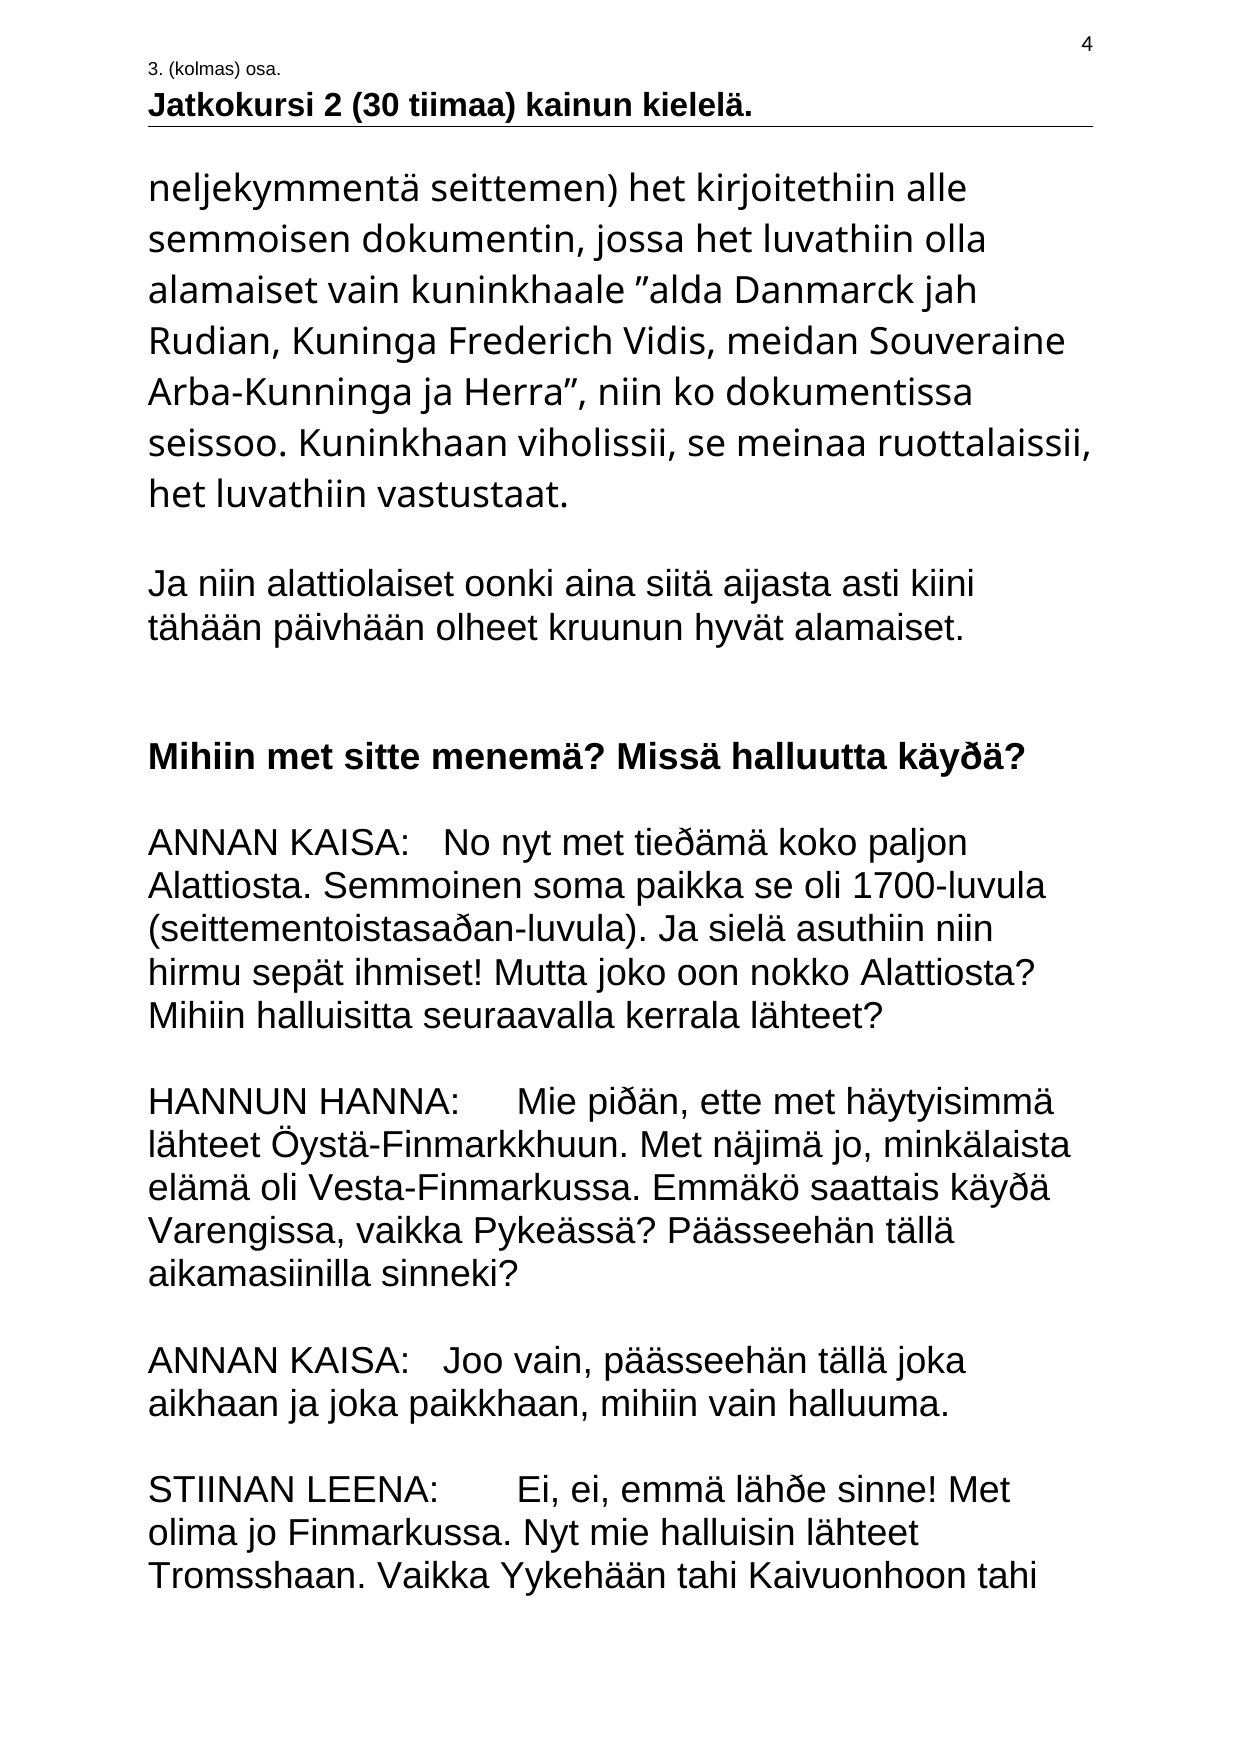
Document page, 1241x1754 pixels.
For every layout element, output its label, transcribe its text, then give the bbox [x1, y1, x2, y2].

text Ja niin alattiolaiset oonki aina siitä aijasta asti kiini tähään päivhään olheet kruunun hyvät alamaiset. [148, 562, 1093, 648]
text ANNAN KAISA: No nyt met tieðämä koko paljon Alattiosta. Semmoinen soma paikka se oli 1700-luvula (seittementoistasaðan-luvula). Ja sielä asuthiin niin hirmu sepät ihmiset! Mutta joko oon nokko Alattiosta? Mihiin halluisitta seuraavalla kerrala lähteet? [148, 820, 1093, 1036]
text STIINAN LEENA: Ei, ei, emmä lähðe sinne! Met olima jo Finmarkussa. Nyt mie halluisin lähteet Tromsshaan. Vaikka Yykehään tahi Kaivuonhoon tahi [148, 1467, 1093, 1597]
text HANNUN HANNA: Mie piðän, ette met häytyisimmä lähteet Öystä-Finmarkkhuun. Met näjimä jo, minkälaista elämä oli Vesta-Finmarkussa. Emmäkö saattais käyðä Varengissa, vaikka Pykeässä? Päässeehän tällä aikamasiinilla sinneki? [148, 1079, 1093, 1295]
text Mihiin met sitte menemä? Missä halluutta käyðä? [148, 734, 1093, 777]
text neljekymmentä seittemen) het kirjoitethiin alle semmoisen dokumentin, jossa het luvathiin olla alamaiset vain kuninkhaale ”alda Danmarck jah Rudian, Kuninga Frederich Vidis, meidan Souveraine Arba-Kunninga ja Herra”, niin ko dokumentissa seissoo. Kuninkhaan viholissii, se meinaa ruottalaissii, het luvathiin vastustaat. [148, 161, 1093, 518]
text ANNAN KAISA: Joo vain, päässeehän tällä joka aikhaan ja joka paikkhaan, mihiin vain halluuma. [148, 1338, 1093, 1424]
